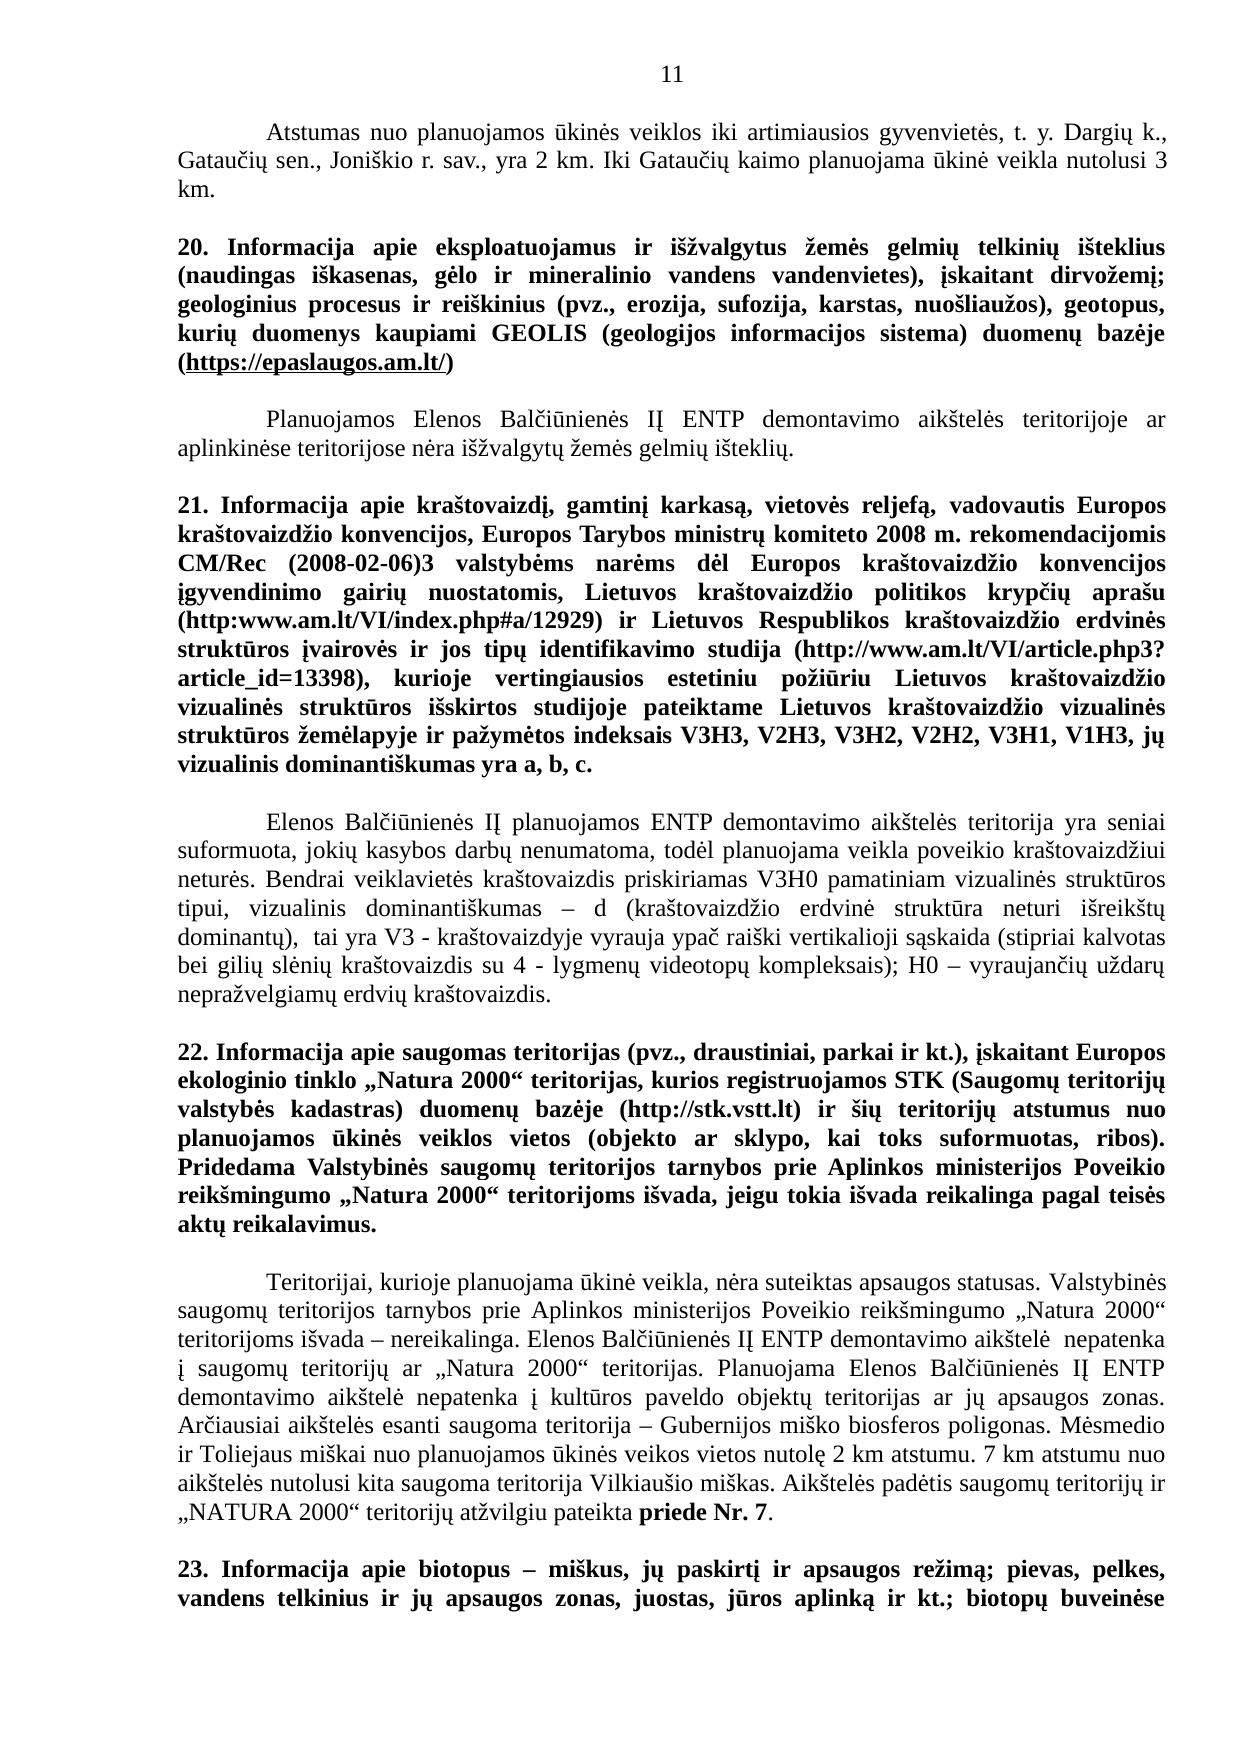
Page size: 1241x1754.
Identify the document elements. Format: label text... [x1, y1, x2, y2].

text Teritorijai, kurioje planuojama ūkinė veikla, nėra suteiktas apsaugos statusas. Valstybinės saugomų teritorijos tarnybos prie Aplinkos ministerijos Poveikio reikšmingumo „Natura 2000“ teritorijoms išvada – nereikalinga. Elenos Balčiūnienės IĮ ENTP demontavimo aikštelė nepatenka į saugomų teritorijų ar „Natura 2000“ teritorijas. Planuojama Elenos Balčiūnienės IĮ ENTP demontavimo aikštelė nepatenka į kultūros paveldo objektų teritorijas ar jų apsaugos zonas. Arčiausiai aikštelės esanti saugoma teritorija – Gubernijos miško biosferos poligonas. Mėsmedio ir Toliejaus miškai nuo planuojamos ūkinės veikos vietos nutolę 2 km atstumu. 7 km atstumu nuo aikštelės nutolusi kita saugoma teritorija Vilkiaušio miškas. Aikštelės padėtis saugomų teritorijų ir „NATURA 2000“ teritorijų atžvilgiu pateikta priede Nr. 7. [177, 1267, 1167, 1525]
text 21. Informacija apie kraštovaizdį, gamtinį karkasą, vietovės reljefą, vadovautis Europos kraštovaizdžio konvencijos, Europos Tarybos ministrų komiteto 2008 m. rekomendacijomis CM/Rec (2008-02-06)3 valstybėms narėms dėl Europos kraštovaizdžio konvencijos įgyvendinimo gairių nuostatomis, Lietuvos kraštovaizdžio politikos krypčių aprašu (http:www.am.lt/VI/index.php#a/12929) ir Lietuvos Respublikos kraštovaizdžio erdvinės struktūros įvairovės ir jos tipų identifikavimo studija (http://www.am.lt/VI/article.php3?article_id=13398), kurioje vertingiausios estetiniu požiūriu Lietuvos kraštovaizdžio vizualinės struktūros išskirtos studijoje pateiktame Lietuvos kraštovaizdžio vizualinės struktūros žemėlapyje ir pažymėtos indeksais V3H3, V2H3, V3H2, V2H2, V3H1, V1H3, jų vizualinis dominantiškumas yra a, b, c. [177, 490, 1167, 778]
text Planuojamos Elenos Balčiūnienės IĮ ENTP demontavimo aikštelės teritorijoje ar aplinkinėse teritorijose nėra išžvalgytų žemės gelmių išteklių. [177, 404, 1167, 462]
text 20. Informacija apie eksploatuojamus ir išžvalgytus žemės gelmių telkinių išteklius (naudingas iškasenas, gėlo ir mineralinio vandens vandenvietes), įskaitant dirvožemį; geologinius procesus ir reiškinius (pvz., erozija, sufozija, karstas, nuošliaužos), geotopus, kurių duomenys kaupiami GEOLIS (geologijos informacijos sistema) duomenų bazėje (https://epaslaugos.am.lt/) [177, 232, 1167, 375]
text 22. Informacija apie saugomas teritorijas (pvz., draustiniai, parkai ir kt.), įskaitant Europos ekologinio tinklo „Natura 2000“ teritorijas, kurios registruojamos STK (Saugomų teritorijų valstybės kadastras) duomenų bazėje (http://stk.vstt.lt) ir šių teritorijų atstumus nuo planuojamos ūkinės veiklos vietos (objekto ar sklypo, kai toks suformuotas, ribos). Pridedama Valstybinės saugomų teritorijos tarnybos prie Aplinkos ministerijos Poveikio reikšmingumo „Natura 2000“ teritorijoms išvada, jeigu tokia išvada reikalinga pagal teisės aktų reikalavimus. [177, 1037, 1167, 1238]
text 23. Informacija apie biotopus – miškus, jų paskirtį ir apsaugos režimą; pievas, pelkes, vandens telkinius ir jų apsaugos zonas, juostas, jūros aplinką ir kt.; biotopų buveinėse [177, 1554, 1167, 1612]
text Elenos Balčiūnienės IĮ planuojamos ENTP demontavimo aikštelės teritorija yra seniai suformuota, jokių kasybos darbų nenumatoma, todėl planuojama veikla poveikio kraštovaizdžiui neturės. Bendrai veiklavietės kraštovaizdis priskiriamas V3H0 pamatiniam vizualinės struktūros tipui, vizualinis dominantiškumas – d (kraštovaizdžio erdvinė struktūra neturi išreikštų dominantų), tai yra V3 - kraštovaizdyje vyrauja ypač raiški vertikalioji sąskaida (stipriai kalvotas bei gilių slėnių kraštovaizdis su 4 - lygmenų videotopų kompleksais); H0 – vyraujančių uždarų nepražvelgiamų erdvių kraštovaizdis. [177, 807, 1167, 1008]
text Atstumas nuo planuojamos ūkinės veiklos iki artimiausios gyvenvietės, t. y. Dargių k., Gataučių sen., Joniškio r. sav., yra 2 km. Iki Gataučių kaimo planuojama ūkinė veikla nutolusi 3 km. [177, 117, 1168, 203]
